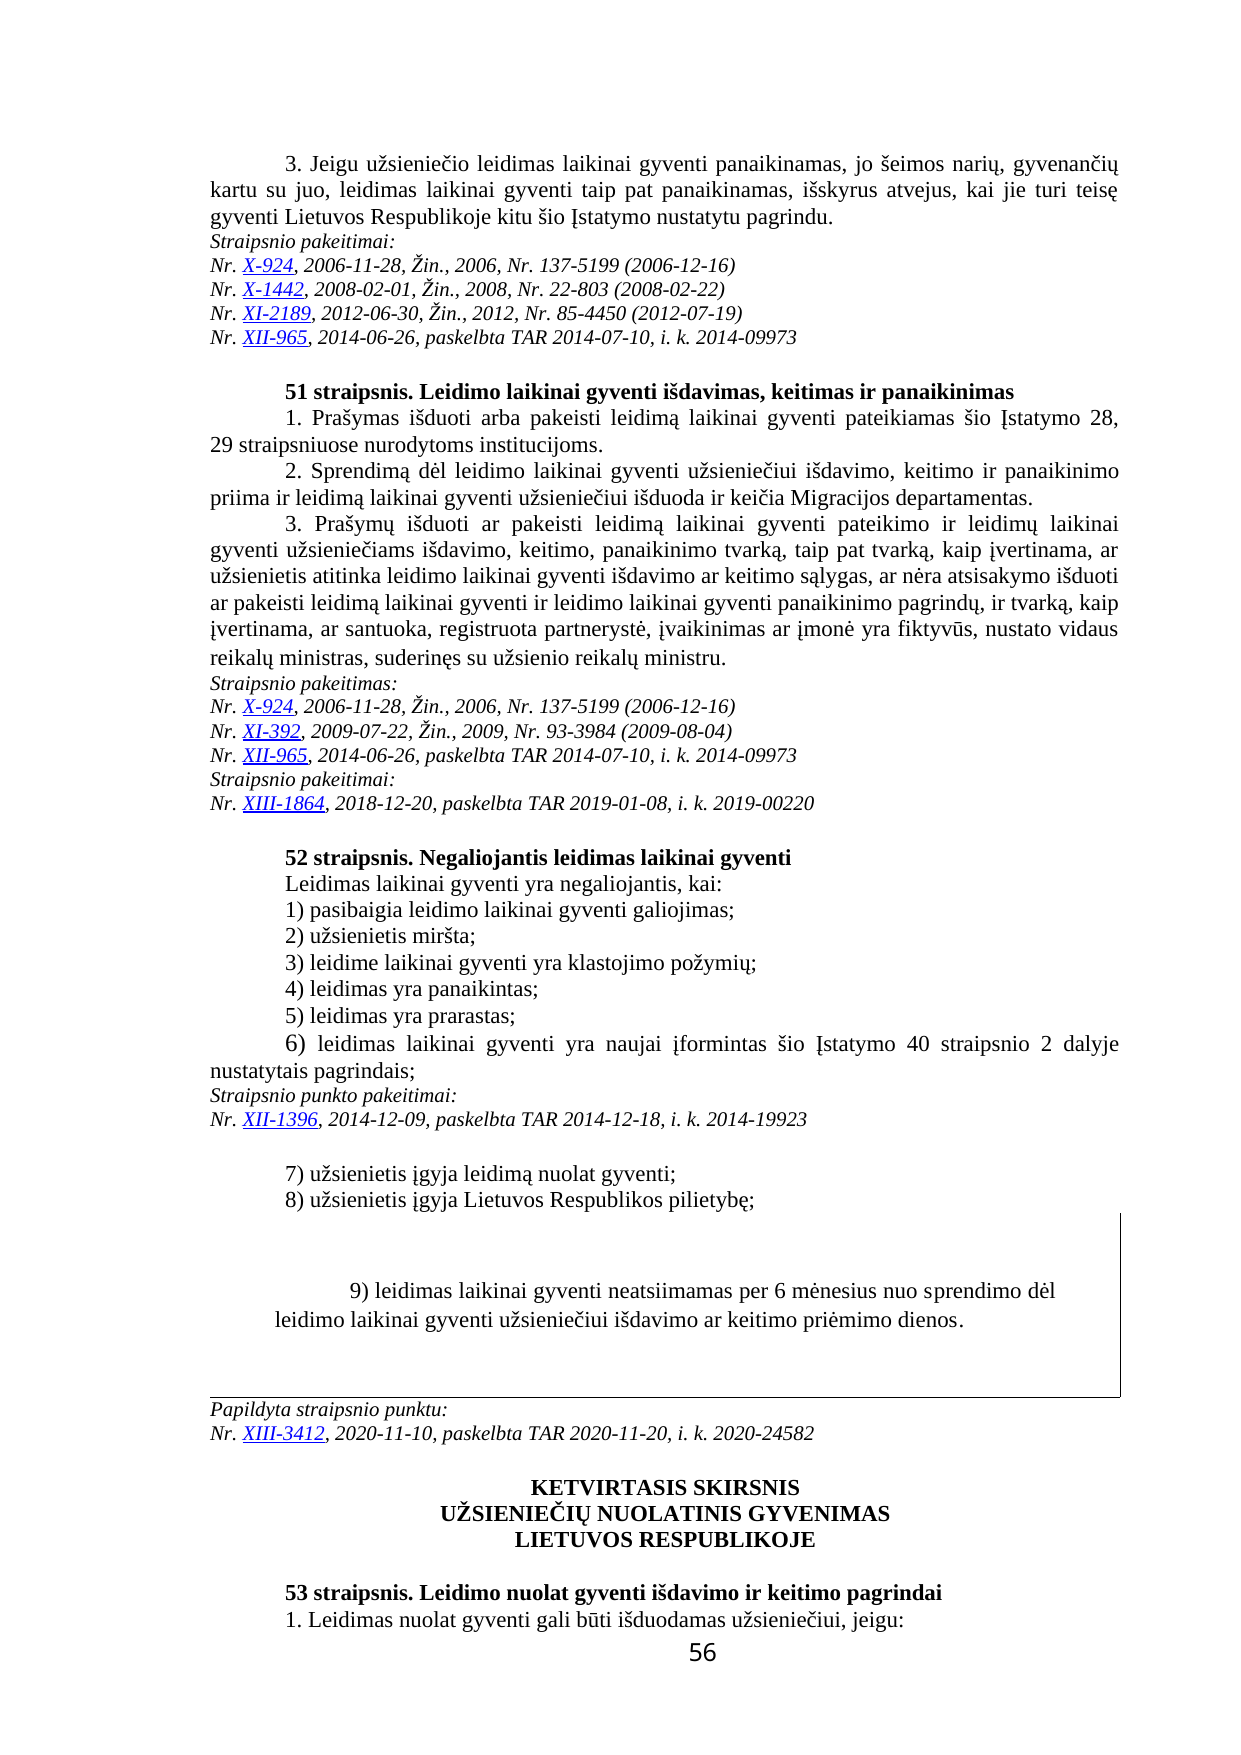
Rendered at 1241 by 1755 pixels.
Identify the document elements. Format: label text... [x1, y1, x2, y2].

text 2. Sprendimą dėl leidimo laikinai gyventi užsieniečiui išdavimo, keitimo ir panaikinimo priima ir leidimą laikinai gyventi užsieniečiui išduoda ir keičia Migracijos departamentas. [210, 457, 1120, 510]
text Straipsnio pakeitimai: [210, 767, 1120, 791]
text Leidimas laikinai gyventi yra negaliojantis, kai: [210, 870, 1120, 896]
text 3. Jeigu užsieniečio leidimas laikinai gyventi panaikinamas, jo šeimos narių, gyvenančių kartu su juo, leidimas laikinai gyventi taip pat panaikinamas, išskyrus atvejus, kai jie turi teisę gyventi Lietuvos Respublikoje kitu šio Įstatymo nustatytu pagrindu. [210, 150, 1120, 229]
text LIETUVOS RESPUBLIKOJE [210, 1527, 1120, 1553]
text 5) leidimas yra prarastas; [210, 1002, 1120, 1028]
text 52 straipsnis. Negaliojantis leidimas laikinai gyventi [210, 843, 1120, 870]
text 3. Prašymų išduoti ar pakeisti leidimą laikinai gyventi pateikimo ir leidimų laikinai gyventi užsieniečiams išdavimo, keitimo, panaikinimo tvarką, taip pat tvarką, kaip įvertinama, ar užsienietis atitinka leidimo laikinai gyventi išdavimo ar keitimo sąlygas, ar nėra atsisakymo išduoti ar pakeisti leidimą laikinai gyventi ir leidimo laikinai gyventi panaikinimo pagrindų, ir tvarką, kaip įvertinama, ar santuoka, registruota partnerystė, įvaikinimas ar įmonė yra fiktyvūs, nustato vidaus reikalų ministras, suderinęs su užsienio reikalų ministru. [210, 510, 1120, 670]
text 51 straipsnis. Leidimo laikinai gyventi išdavimas, keitimas ir panaikinimas [210, 378, 1120, 404]
text 8) užsienietis įgyja Lietuvos Respublikos pilietybę; [210, 1186, 1120, 1213]
text 9) leidimas laikinai gyventi neatsiimamas per 6 mėnesius nuo sprendimo dėl leidimo laikinai gyventi užsieniečiui išdavimo ar keitimo priėmimo dienos. [210, 1213, 1120, 1397]
text Nr. XI-392, 2009-07-22, Žin., 2009, Nr. 93-3984 (2009-08-04) [210, 718, 1120, 743]
text Nr. XI-2189, 2012-06-30, Žin., 2012, Nr. 85-4450 (2012-07-19) [210, 301, 1120, 325]
text Papildyta straipsnio punktu: [210, 1397, 1120, 1421]
text 6) leidimas laikinai gyventi yra naujai įformintas šio Įstatymo 40 straipsnio 2 dalyje nustatytais pagrindais; [210, 1028, 1120, 1083]
text 1. Leidimas nuolat gyventi gali būti išduodamas užsieniečiui, jeigu: [210, 1606, 1120, 1632]
text Nr. XII-965, 2014-06-26, paskelbta TAR 2014-07-10, i. k. 2014-09973 [210, 743, 1120, 767]
text Nr. X-1442, 2008-02-01, Žin., 2008, Nr. 22-803 (2008-02-22) [210, 277, 1120, 301]
text 1) pasibaigia leidimo laikinai gyventi galiojimas; [210, 896, 1120, 923]
text 7) užsienietis įgyja leidimą nuolat gyventi; [210, 1160, 1120, 1186]
text 1. Prašymas išduoti arba pakeisti leidimą laikinai gyventi pateikiamas šio Įstatymo 28, 29 straipsniuose nurodytoms institucijoms. [210, 404, 1120, 457]
text 2) užsienietis miršta; [210, 923, 1120, 949]
text Nr. X-924, 2006-11-28, Žin., 2006, Nr. 137-5199 (2006-12-16) [210, 253, 1120, 277]
text KETVIRTASIS SKIRSNIS [210, 1474, 1120, 1500]
text 3) leidime laikinai gyventi yra klastojimo požymių; [210, 949, 1120, 975]
text Straipsnio pakeitimas: [210, 670, 1120, 694]
text 53 straipsnis. Leidimo nuolat gyventi išdavimo ir keitimo pagrindai [210, 1579, 1120, 1606]
text Nr. XII-965, 2014-06-26, paskelbta TAR 2014-07-10, i. k. 2014-09973 [210, 325, 1120, 349]
text Nr. XII-1396, 2014-12-09, paskelbta TAR 2014-12-18, i. k. 2014-19923 [210, 1107, 1120, 1131]
text 4) leidimas yra panaikintas; [210, 975, 1120, 1002]
text Nr. XIII-3412, 2020-11-10, paskelbta TAR 2020-11-20, i. k. 2020-24582 [210, 1421, 1120, 1445]
text UŽSIENIEČIŲ NUOLATINIS GYVENIMAS [210, 1500, 1120, 1527]
text Straipsnio pakeitimai: [210, 229, 1120, 253]
text Nr. XIII-1864, 2018-12-20, paskelbta TAR 2019-01-08, i. k. 2019-00220 [210, 791, 1120, 815]
text Nr. X-924, 2006-11-28, Žin., 2006, Nr. 137-5199 (2006-12-16) [210, 694, 1120, 718]
text Straipsnio punkto pakeitimai: [210, 1083, 1120, 1107]
